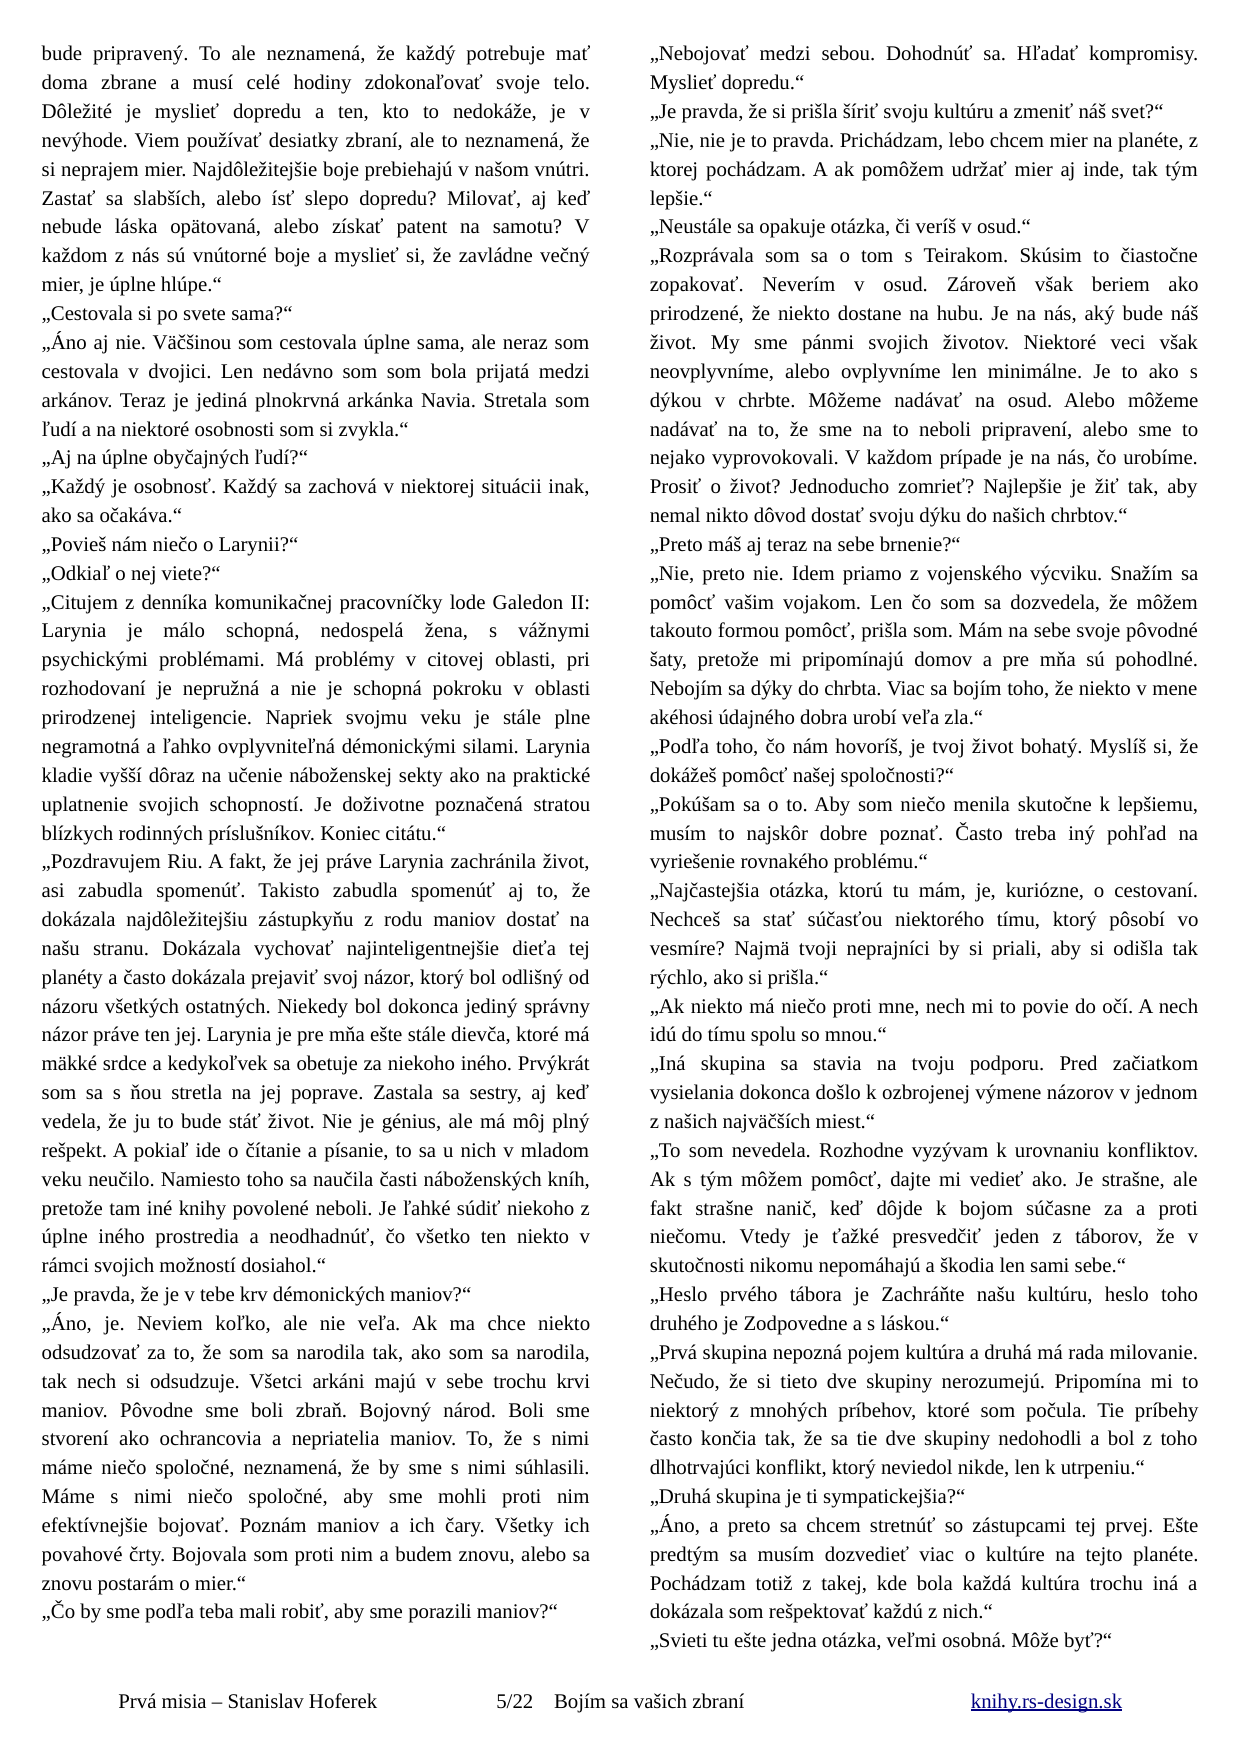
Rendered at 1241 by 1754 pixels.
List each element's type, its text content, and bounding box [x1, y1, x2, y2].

text „Povieš nám niečo o Larynii?“ [41, 532, 591, 556]
text „Podľa toho, čo nám hovoríš, je tvoj život bohatý. Myslíš si, že dokážeš pomôcť našej spoločnosti?“ [649, 734, 1199, 787]
text bude pripravený. To ale neznamená, že každý potrebuje mať doma zbrane a musí celé hodiny zdokonaľovať svoje telo. Dôležité je myslieť dopredu a ten, kto to nedokáže, je v nevýhode. Viem používať desiatky zbraní, ale to neznamená, že si neprajem mier. Najdôležitejšie boje prebiehajú v našom vnútri. Zastať sa slabších, alebo ísť slepo dopredu? Milovať, aj keď nebude láska opätovaná, alebo získať patent na samotu? V každom z nás sú vnútorné boje a myslieť si, že zavládne večný mier, je úplne hlúpe.“ [41, 41, 591, 296]
text „Preto máš aj teraz na sebe brnenie?“ [649, 532, 1199, 556]
text „Áno aj nie. Väčšinou som cestovala úplne sama, ale neraz som cestovala v dvojici. Len nedávno som som bola prijatá medzi arkánov. Teraz je jediná plnokrvná arkánka Navia. Stretala som ľudí a na niektoré osobnosti som si zvykla.“ [41, 330, 591, 441]
text „To som nevedela. Rozhodne vyzývam k urovnaniu konfliktov. Ak s tým môžem pomôcť, dajte mi vedieť ako. Je strašne, ale fakt strašne nanič, keď dôjde k bojom súčasne za a proti niečomu. Vtedy je ťažké presvedčiť jeden z táborov, že v skutočnosti nikomu nepomáhajú a škodia len sami sebe.“ [649, 1138, 1199, 1277]
text „Cestovala si po svete sama?“ [41, 301, 591, 325]
text „Rozprávala som sa o tom s Teirakom. Skúsim to čiastočne zopakovať. Neverím v osud. Zároveň však beriem ako prirodzené, že niekto dostane na hubu. Je na nás, aký bude náš život. My sme pánmi svojich životov. Niektoré veci však neovplyvníme, alebo ovplyvníme len minimálne. Je to ako s dýkou v chrbte. Môžeme nadávať na osud. Alebo môžeme nadávať na to, že sme na to neboli pripravení, alebo sme to nejako vyprovokovali. V každom prípade je na nás, čo urobíme. Prosiť o život? Jednoducho zomrieť? Najlepšie je žiť tak, aby nemal nikto dôvod dostať svoju dýku do našich chrbtov.“ [649, 243, 1199, 527]
text „Každý je osobnosť. Každý sa zachová v niektorej situácii inak, ako sa očakáva.“ [41, 474, 591, 527]
text „Aj na úplne obyčajných ľudí?“ [41, 445, 591, 469]
text „Nie, nie je to pravda. Prichádzam, lebo chcem mier na planéte, z ktorej pochádzam. A ak pomôžem udržať mier aj inde, tak tým lepšie.“ [649, 128, 1199, 210]
text „Svieti tu ešte jedna otázka, veľmi osobná. Môže byť?“ [649, 1628, 1199, 1652]
text „Heslo prvého tábora je Zachráňte našu kultúru, heslo toho druhého je Zodpovedne a s láskou.“ [649, 1282, 1199, 1335]
text „Najčastejšia otázka, ktorú tu mám, je, kuriózne, o cestovaní. Nechceš sa stať súčasťou niektorého tímu, ktorý pôsobí vo vesmíre? Najmä tvoji neprajníci by si priali, aby si odišla tak rýchlo, ako si prišla.“ [649, 878, 1199, 989]
text „Áno, je. Neviem koľko, ale nie veľa. Ak ma chce niekto odsudzovať za to, že som sa narodila tak, ako som sa narodila, tak nech si odsudzuje. Všetci arkáni majú v sebe trochu krvi maniov. Pôvodne sme boli zbraň. Bojovný národ. Boli sme stvorení ako ochrancovia a nepriatelia maniov. To, že s nimi máme niečo spoločné, neznamená, že by sme s nimi súhlasili. Máme s nimi niečo spoločné, aby sme mohli proti nim efektívnejšie bojovať. Poznám maniov a ich čary. Všetky ich povahové črty. Bojovala som proti nim a budem znovu, alebo sa znovu postarám o mier.“ [41, 1311, 591, 1595]
text „Je pravda, že je v tebe krv démonických maniov?“ [41, 1282, 591, 1306]
text „Neustále sa opakuje otázka, či veríš v osud.“ [649, 214, 1199, 238]
text „Je pravda, že si prišla šíriť svoju kultúru a zmeniť náš svet?“ [649, 99, 1199, 123]
text „Ak niekto má niečo proti mne, nech mi to povie do očí. A nech idú do tímu spolu so mnou.“ [649, 993, 1199, 1046]
text „Pozdravujem Riu. A fakt, že jej práve Larynia zachránila život, asi zabudla spomenúť. Takisto zabudla spomenúť aj to, že dokázala najdôležitejšiu zástupkyňu z rodu maniov dostať na našu stranu. Dokázala vychovať najinteligentnejšie dieťa tej planéty a často dokázala prejaviť svoj názor, ktorý bol odlišný od názoru všetkých ostatných. Niekedy bol dokonca jediný správny názor práve ten jej. Larynia je pre mňa ešte stále dievča, ktoré má mäkké srdce a kedykoľvek sa obetuje za niekoho iného. Prvýkrát som sa s ňou stretla na jej poprave. Zastala sa sestry, aj keď vedela, že ju to bude stáť život. Nie je génius, ale má môj plný rešpekt. A pokiaľ ide o čítanie a písanie, to sa u nich v mladom veku neučilo. Namiesto toho sa naučila časti náboženských kníh, pretože tam iné knihy povolené neboli. Je ľahké súdiť niekoho z úplne iného prostredia a neodhadnúť, čo všetko ten niekto v rámci svojich možností dosiahol.“ [41, 849, 591, 1277]
text „Čo by sme podľa teba mali robiť, aby sme porazili maniov?“ [41, 1599, 591, 1623]
text „Iná skupina sa stavia na tvoju podporu. Pred začiatkom vysielania dokonca došlo k ozbrojenej výmene názorov v jednom z našich najväčších miest.“ [649, 1051, 1199, 1133]
text „Pokúšam sa o to. Aby som niečo menila skutočne k lepšiemu, musím to najskôr dobre poznať. Často treba iný pohľad na vyriešenie rovnakého problému.“ [649, 792, 1199, 873]
text „Nie, preto nie. Idem priamo z vojenského výcviku. Snažím sa pomôcť vašim vojakom. Len čo som sa dozvedela, že môžem takouto formou pomôcť, prišla som. Mám na sebe svoje pôvodné šaty, pretože mi pripomínajú domov a pre mňa sú pohodlné. Nebojím sa dýky do chrbta. Viac sa bojím toho, že niekto v mene akéhosi údajného dobra urobí veľa zla.“ [649, 561, 1199, 729]
text „Áno, a preto sa chcem stretnúť so zástupcami tej prvej. Ešte predtým sa musím dozvedieť viac o kultúre na tejto planéte. Pochádzam totiž z takej, kde bola každá kultúra trochu iná a dokázala som rešpektovať každú z nich.“ [649, 1513, 1199, 1623]
text „Nebojovať medzi sebou. Dohodnúť sa. Hľadať kompromisy. Myslieť dopredu.“ [649, 41, 1199, 94]
text „Prvá skupina nepozná pojem kultúra a druhá má rada milovanie. Nečudo, že si tieto dve skupiny nerozumejú. Pripomína mi to niektorý z mnohých príbehov, ktoré som počula. Tie príbehy často končia tak, že sa tie dve skupiny nedohodli a bol z toho dlhotrvajúci konflikt, ktorý neviedol nikde, len k utrpeniu.“ [649, 1340, 1199, 1479]
text „Odkiaľ o nej viete?“ [41, 561, 591, 585]
text „Citujem z denníka komunikačnej pracovníčky lode Galedon II: Larynia je málo schopná, nedospelá žena, s vážnymi psychickými problémami. Má problémy v citovej oblasti, pri rozhodovaní je nepružná a nie je schopná pokroku v oblasti prirodzenej inteligencie. Napriek svojmu veku je stále plne negramotná a ľahko ovplyvniteľná démonickými silami. Larynia kladie vyšší dôraz na učenie náboženskej sekty ako na praktické uplatnenie svojich schopností. Je doživotne poznačená stratou blízkych rodinných príslušníkov. Koniec citátu.“ [41, 589, 591, 844]
text „Druhá skupina je ti sympatickejšia?“ [649, 1484, 1199, 1508]
